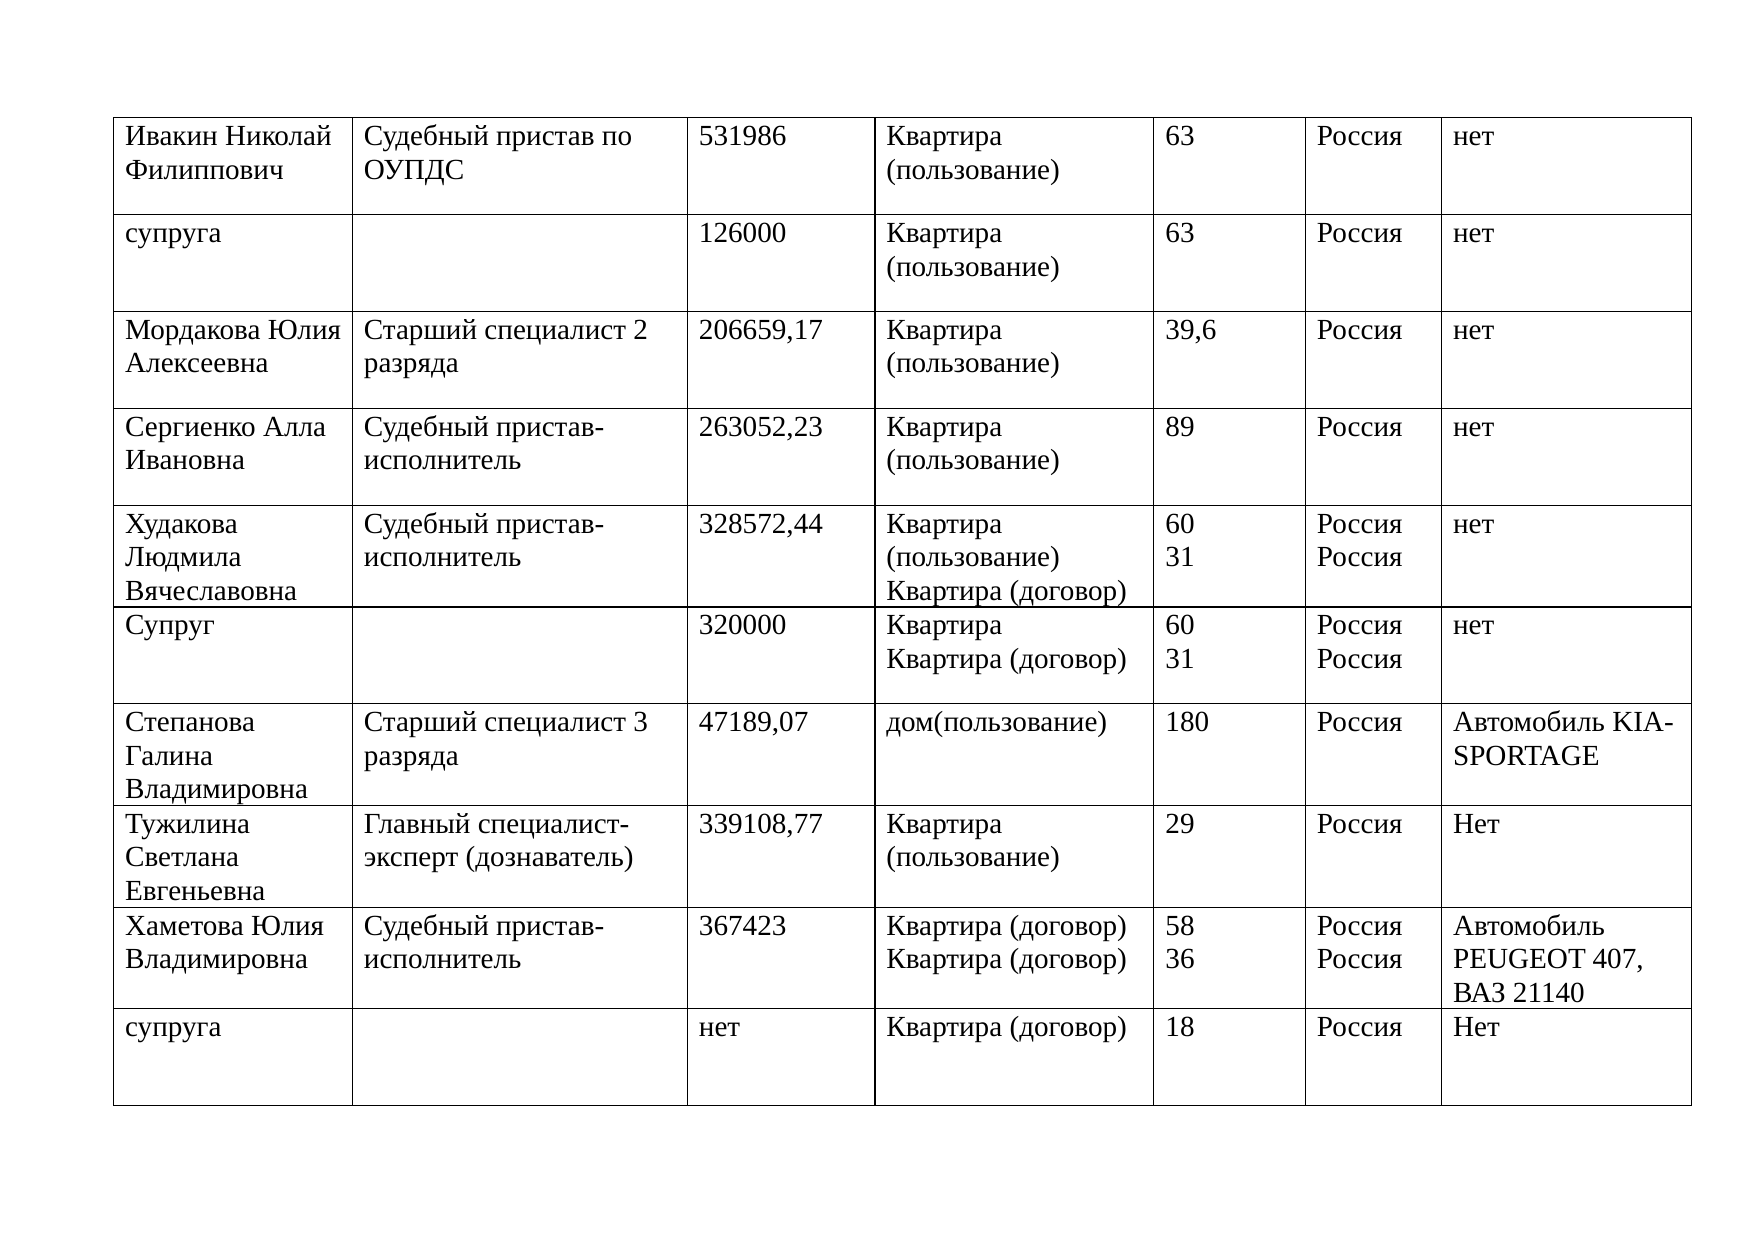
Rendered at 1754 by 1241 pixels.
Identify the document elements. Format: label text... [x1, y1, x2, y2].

table_cell супруга [114, 215, 352, 311]
table_cell Главный специалист-эксперт (дознаватель) [353, 806, 687, 907]
table_cell 367423 [688, 908, 874, 1008]
table_cell 180 [1154, 704, 1305, 805]
table_cell Россия [1306, 409, 1441, 505]
table_cell 206659,17 [688, 312, 874, 408]
table_cell Тужилина Светлана Евгеньевна [114, 806, 352, 907]
table_cell Сергиенко Алла Ивановна [114, 409, 352, 505]
table_cell Квартира (пользование) [876, 118, 1153, 214]
table_cell Квартира (пользование) [876, 409, 1153, 505]
table_cell Автомобиль KIA-SPORTAGE [1442, 704, 1691, 805]
table_cell Худакова Людмила Вячеславовна [114, 506, 352, 606]
table_cell Супруг [114, 608, 352, 703]
table_cell Квартира (договор) Квартира (договор) [876, 908, 1153, 1008]
table_cell Ивакин Николай Филиппович [114, 118, 352, 214]
table_cell 531986 [688, 118, 874, 214]
table_cell 39,6 [1154, 312, 1305, 408]
table_cell Россия Россия [1306, 608, 1441, 703]
table_cell Квартира (пользование) [876, 312, 1153, 408]
table_cell 47189,07 [688, 704, 874, 805]
table_cell Нет [1442, 806, 1691, 907]
table_cell [353, 1009, 687, 1105]
table_cell Россия [1306, 806, 1441, 907]
table_cell Старший специалист 3 разряда [353, 704, 687, 805]
table_cell Россия [1306, 1009, 1441, 1105]
table_cell Хаметова Юлия Владимировна [114, 908, 352, 1008]
table_cell Судебный пристав-исполнитель [353, 908, 687, 1008]
table_cell Судебный пристав по ОУПДС [353, 118, 687, 214]
table_cell нет [688, 1009, 874, 1105]
table_cell Россия [1306, 118, 1441, 214]
table_cell Квартира (договор) [876, 1009, 1153, 1105]
table_cell Квартира (пользование) [876, 806, 1153, 907]
table_cell Квартира (пользование) [876, 215, 1153, 311]
table_cell 63 [1154, 118, 1305, 214]
table_cell супруга [114, 1009, 352, 1105]
table_cell Судебный пристав-исполнитель [353, 409, 687, 505]
table_cell Степанова Галина Владимировна [114, 704, 352, 805]
table_cell 63 [1154, 215, 1305, 311]
table_cell Россия [1306, 704, 1441, 805]
table_cell 89 [1154, 409, 1305, 505]
table_cell нет [1442, 215, 1691, 311]
table_cell 60 31 [1154, 506, 1305, 606]
table_cell нет [1442, 506, 1691, 606]
table_cell 339108,77 [688, 806, 874, 907]
table_cell Россия [1306, 215, 1441, 311]
table_cell 328572,44 [688, 506, 874, 606]
table_cell 29 [1154, 806, 1305, 907]
table_cell 263052,23 [688, 409, 874, 505]
table_cell 60 31 [1154, 608, 1305, 703]
table_cell 320000 [688, 608, 874, 703]
table_cell Мордакова Юлия Алексеевна [114, 312, 352, 408]
table_cell Россия Россия [1306, 506, 1441, 606]
table_cell нет [1442, 608, 1691, 703]
table_cell Старший специалист 2 разряда [353, 312, 687, 408]
table_cell Судебный пристав-исполнитель [353, 506, 687, 606]
table_cell Россия [1306, 312, 1441, 408]
table_cell дом(пользование) [876, 704, 1153, 805]
table_cell 58 36 [1154, 908, 1305, 1008]
table_cell [353, 608, 687, 703]
table_cell 18 [1154, 1009, 1305, 1105]
table_cell нет [1442, 312, 1691, 408]
table_cell [353, 215, 687, 311]
table_cell нет [1442, 409, 1691, 505]
table_cell Россия Россия [1306, 908, 1441, 1008]
table_cell нет [1442, 118, 1691, 214]
table_cell Квартира (пользование) Квартира (договор) [876, 506, 1153, 606]
table_cell 126000 [688, 215, 874, 311]
table_cell Автомобиль PEUGEOT 407, ВАЗ 21140 [1442, 908, 1691, 1008]
table_cell Нет [1442, 1009, 1691, 1105]
table_cell Квартира Квартира (договор) [876, 608, 1153, 703]
